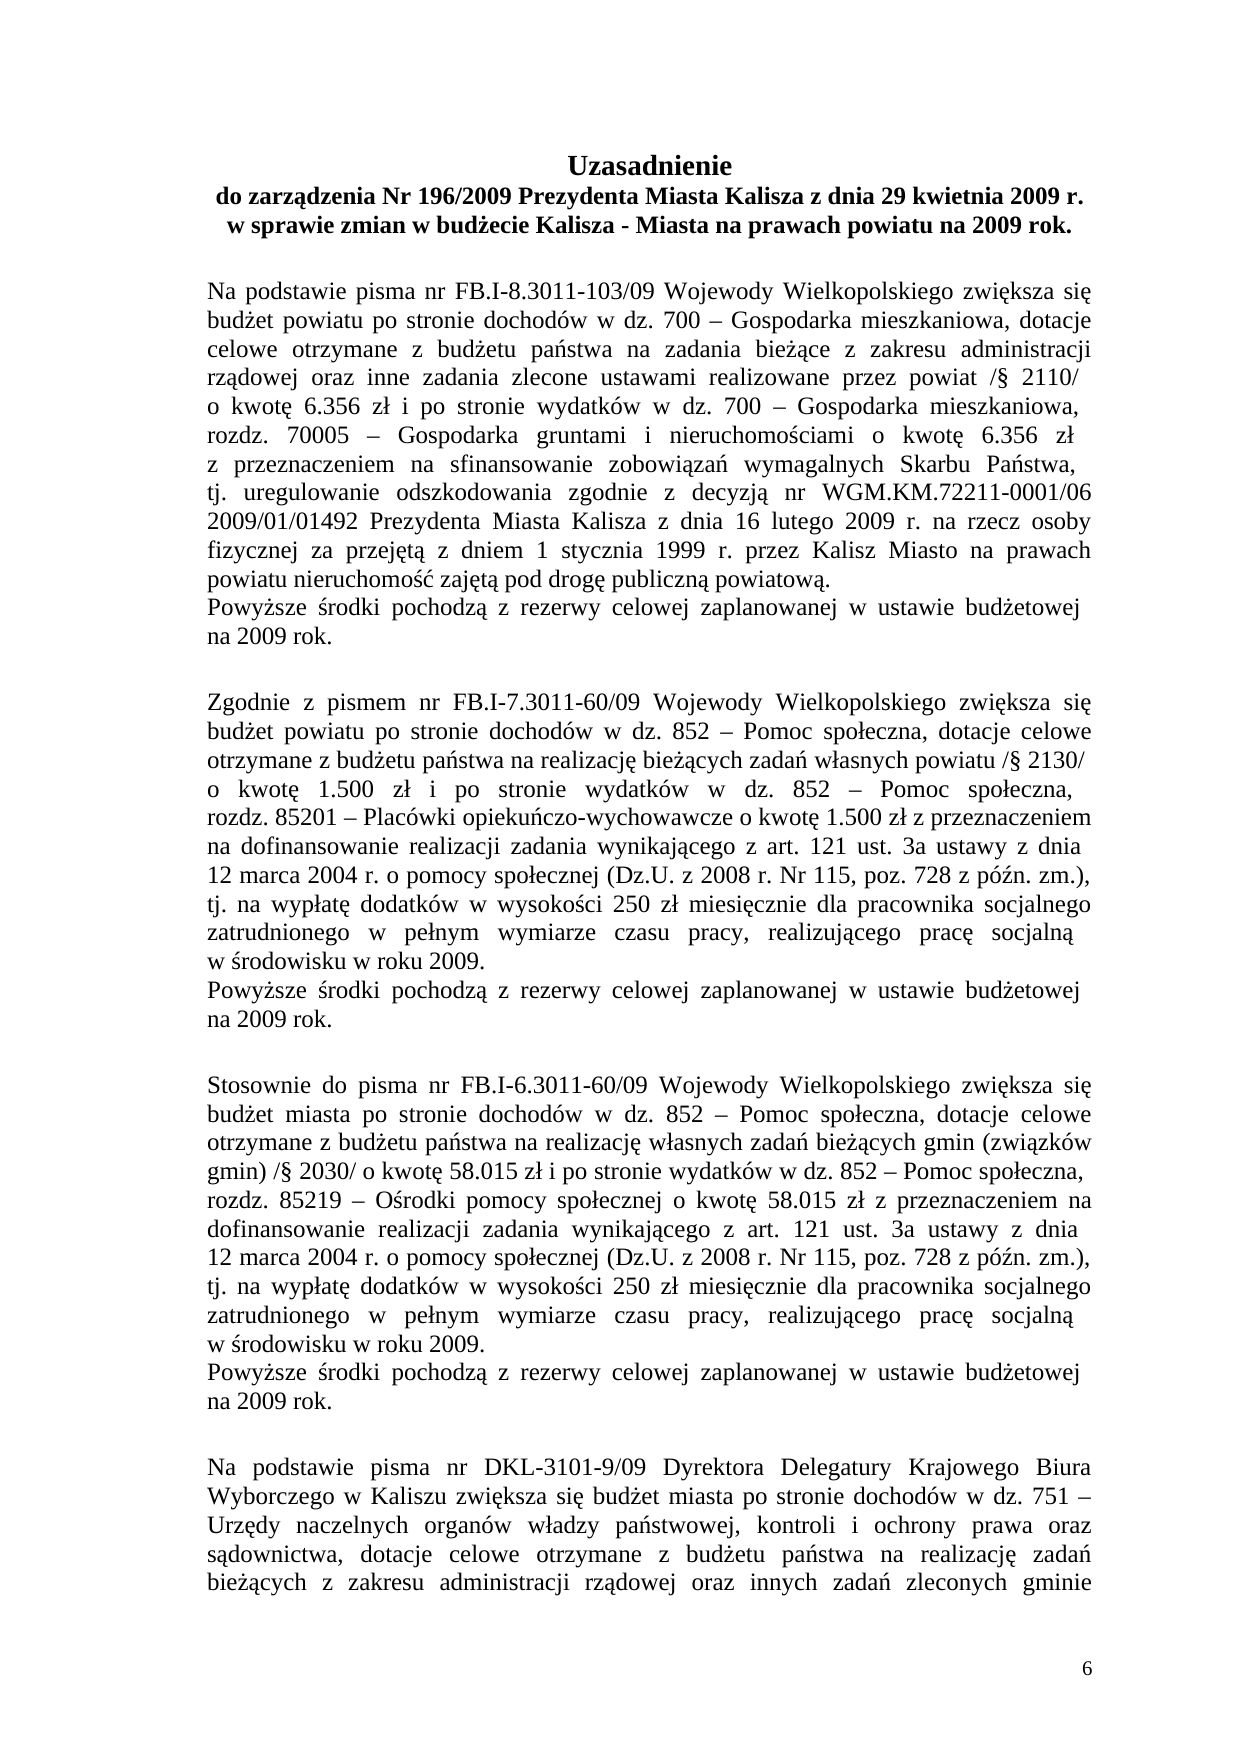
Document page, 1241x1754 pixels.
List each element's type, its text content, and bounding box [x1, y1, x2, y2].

title Powyższe środki pochodzą z rezerwy celowej zaplanowanej w ustawie budżetowej na 2009 rok. [207, 975, 1092, 1032]
title Na podstawie pisma nr DKL-3101-9/09 Dyrektora Delegatury Krajowego Biura Wyborczego w Kaliszu zwiększa się budżet miasta po stronie dochodów w dz. 751 – Urzędy naczelnych organów władzy państwowej, kontroli i ochrony prawa oraz sądownictwa, dotacje celowe otrzymane z budżetu państwa na realizację zadań bieżących z zakresu administracji rządowej oraz innych zadań zleconych gminie [207, 1452, 1092, 1596]
title Powyższe środki pochodzą z rezerwy celowej zaplanowanej w ustawie budżetowej na 2009 rok. [207, 592, 1092, 650]
title Stosownie do pisma nr FB.I-6.3011-60/09 Wojewody Wielkopolskiego zwiększa się budżet miasta po stronie dochodów w dz. 852 – Pomoc społeczna, dotacje celowe otrzymane z budżetu państwa na realizację własnych zadań bieżących gmin (związków gmin) /§ 2030/ o kwotę 58.015 zł i po stronie wydatków w dz. 852 – Pomoc społeczna, rozdz. 85219 – Ośrodki pomocy społecznej o kwotę 58.015 zł z przeznaczeniem na dofinansowanie realizacji zadania wynikającego z art. 121 ust. 3a ustawy z dnia 12 marca 2004 r. o pomocy społecznej (Dz.U. z 2008 r. Nr 115, poz. 728 z późn. zm.), tj. na wypłatę dodatków w wysokości 250 zł miesięcznie dla pracownika socjalnego zatrudnionego w pełnym wymiarze czasu pracy, realizującego pracę socjalną w środowisku w roku 2009. [207, 1070, 1092, 1357]
title do zarządzenia Nr 196/2009 Prezydenta Miasta Kalisza z dnia 29 kwietnia 2009 r. w sprawie zmian w budżecie Kalisza - Miasta na prawach powiatu na 2009 rok. [207, 181, 1092, 239]
text Uzasadnienie [207, 148, 1092, 181]
title Na podstawie pisma nr FB.I-8.3011-103/09 Wojewody Wielkopolskiego zwiększa się budżet powiatu po stronie dochodów w dz. 700 – Gospodarka mieszkaniowa, dotacje celowe otrzymane z budżetu państwa na zadania bieżące z zakresu administracji rządowej oraz inne zadania zlecone ustawami realizowane przez powiat /§ 2110/ o kwotę 6.356 zł i po stronie wydatków w dz. 700 – Gospodarka mieszkaniowa, rozdz. 70005 – Gospodarka gruntami i nieruchomościami o kwotę 6.356 zł z przeznaczeniem na sfinansowanie zobowiązań wymagalnych Skarbu Państwa, tj. uregulowanie odszkodowania zgodnie z decyzją nr WGM.KM.72211-0001/06 2009/01/01492 Prezydenta Miasta Kalisza z dnia 16 lutego 2009 r. na rzecz osoby fizycznej za przejętą z dniem 1 stycznia 1999 r. przez Kalisz Miasto na prawach powiatu nieruchomość zajętą pod drogę publiczną powiatową. [207, 276, 1092, 592]
title Powyższe środki pochodzą z rezerwy celowej zaplanowanej w ustawie budżetowej na 2009 rok. [207, 1357, 1092, 1415]
title Zgodnie z pismem nr FB.I-7.3011-60/09 Wojewody Wielkopolskiego zwiększa się budżet powiatu po stronie dochodów w dz. 852 – Pomoc społeczna, dotacje celowe otrzymane z budżetu państwa na realizację bieżących zadań własnych powiatu /§ 2130/ o kwotę 1.500 zł i po stronie wydatków w dz. 852 – Pomoc społeczna, rozdz. 85201 – Placówki opiekuńczo-wychowawcze o kwotę 1.500 zł z przeznaczeniem na dofinansowanie realizacji zadania wynikającego z art. 121 ust. 3a ustawy z dnia 12 marca 2004 r. o pomocy społecznej (Dz.U. z 2008 r. Nr 115, poz. 728 z późn. zm.), tj. na wypłatę dodatków w wysokości 250 zł miesięcznie dla pracownika socjalnego zatrudnionego w pełnym wymiarze czasu pracy, realizującego pracę socjalną w środowisku w roku 2009. [207, 687, 1092, 975]
